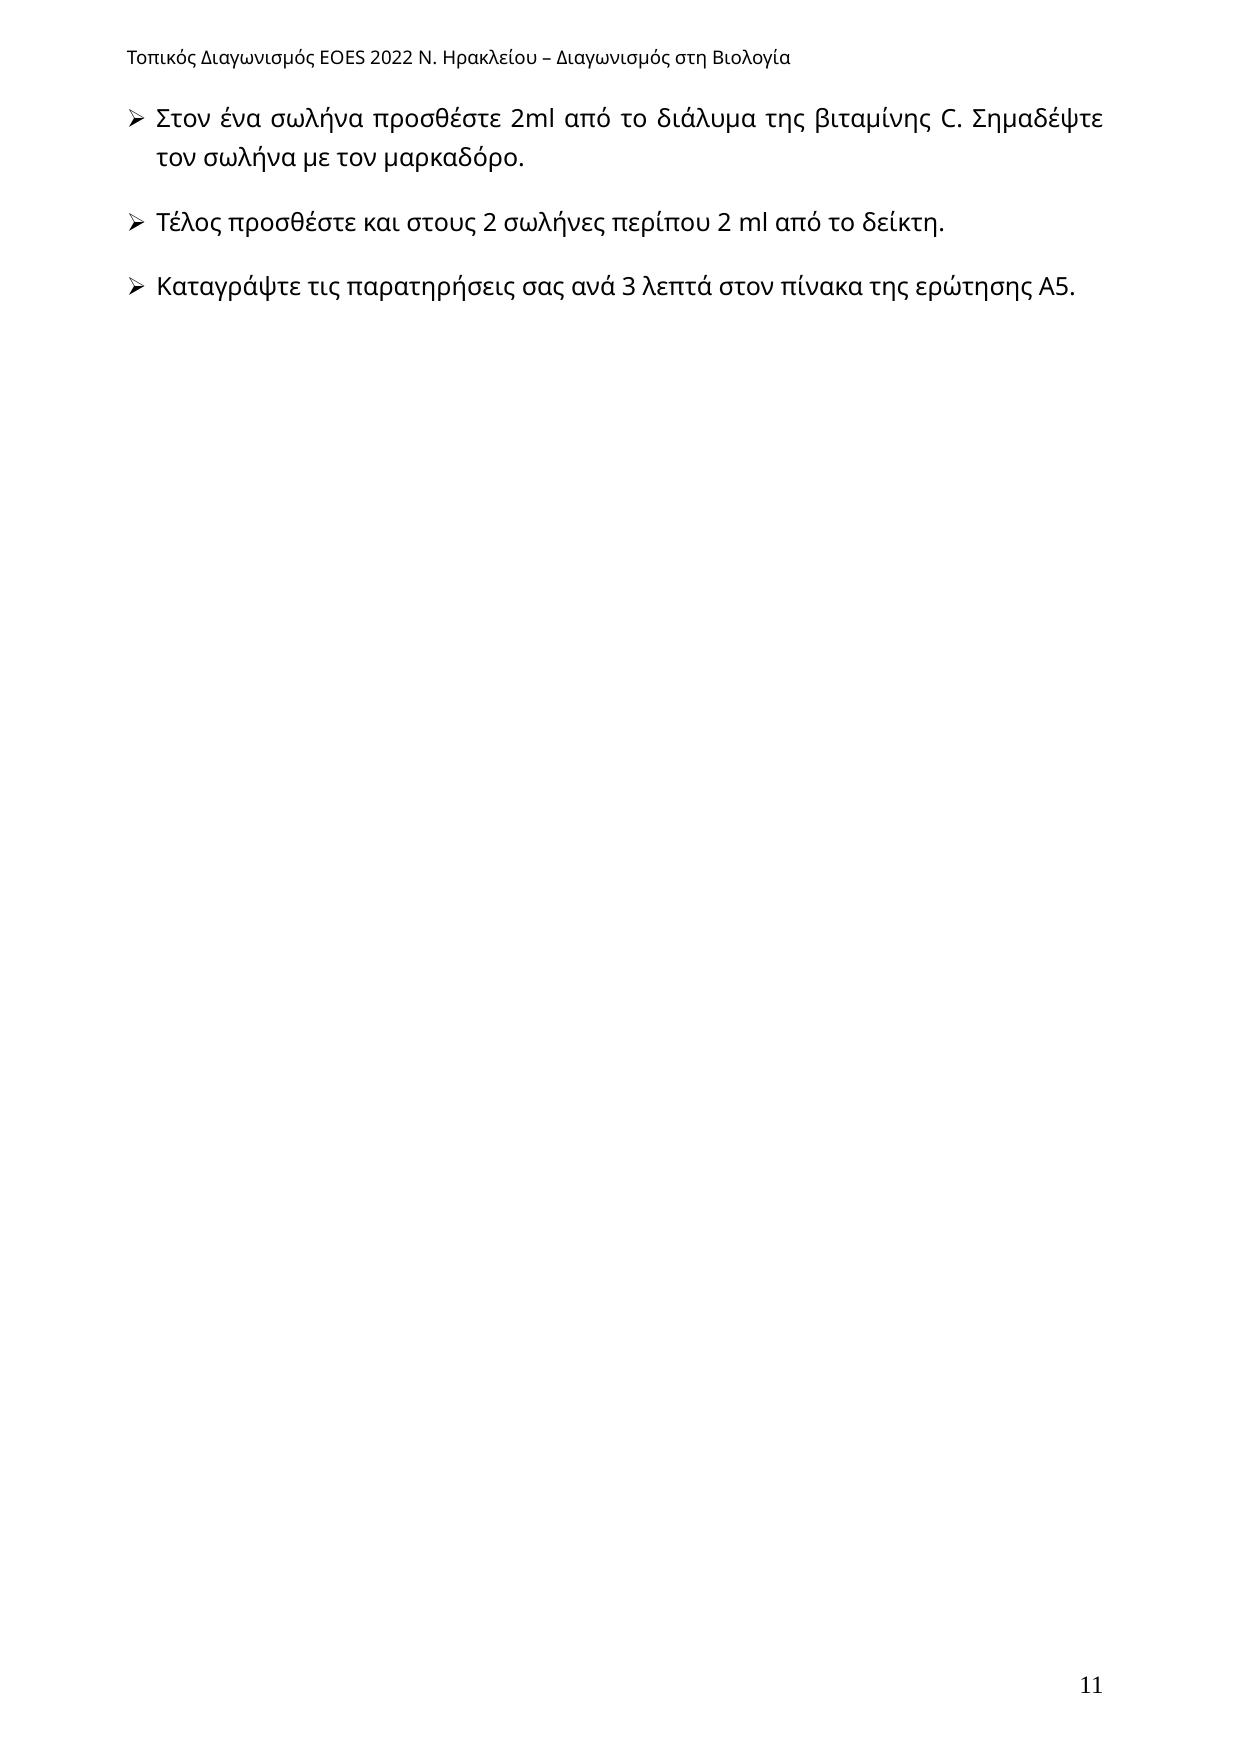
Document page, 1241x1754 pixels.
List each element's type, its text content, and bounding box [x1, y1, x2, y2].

list Στον ένα σωλήνα προσθέστε 2ml από το διάλυμα της βιταμίνης C. Σημαδέψτε τον σωλήνα με τον μαρκαδόρο. [127, 101, 1103, 174]
list Τέλος προσθέστε και στους 2 σωλήνες περίπου 2 ml από το δείκτη. [127, 204, 1103, 238]
list Καταγράψτε τις παρατηρήσεις σας ανά 3 λεπτά στον πίνακα της ερώτησης Α5. [127, 268, 1103, 302]
